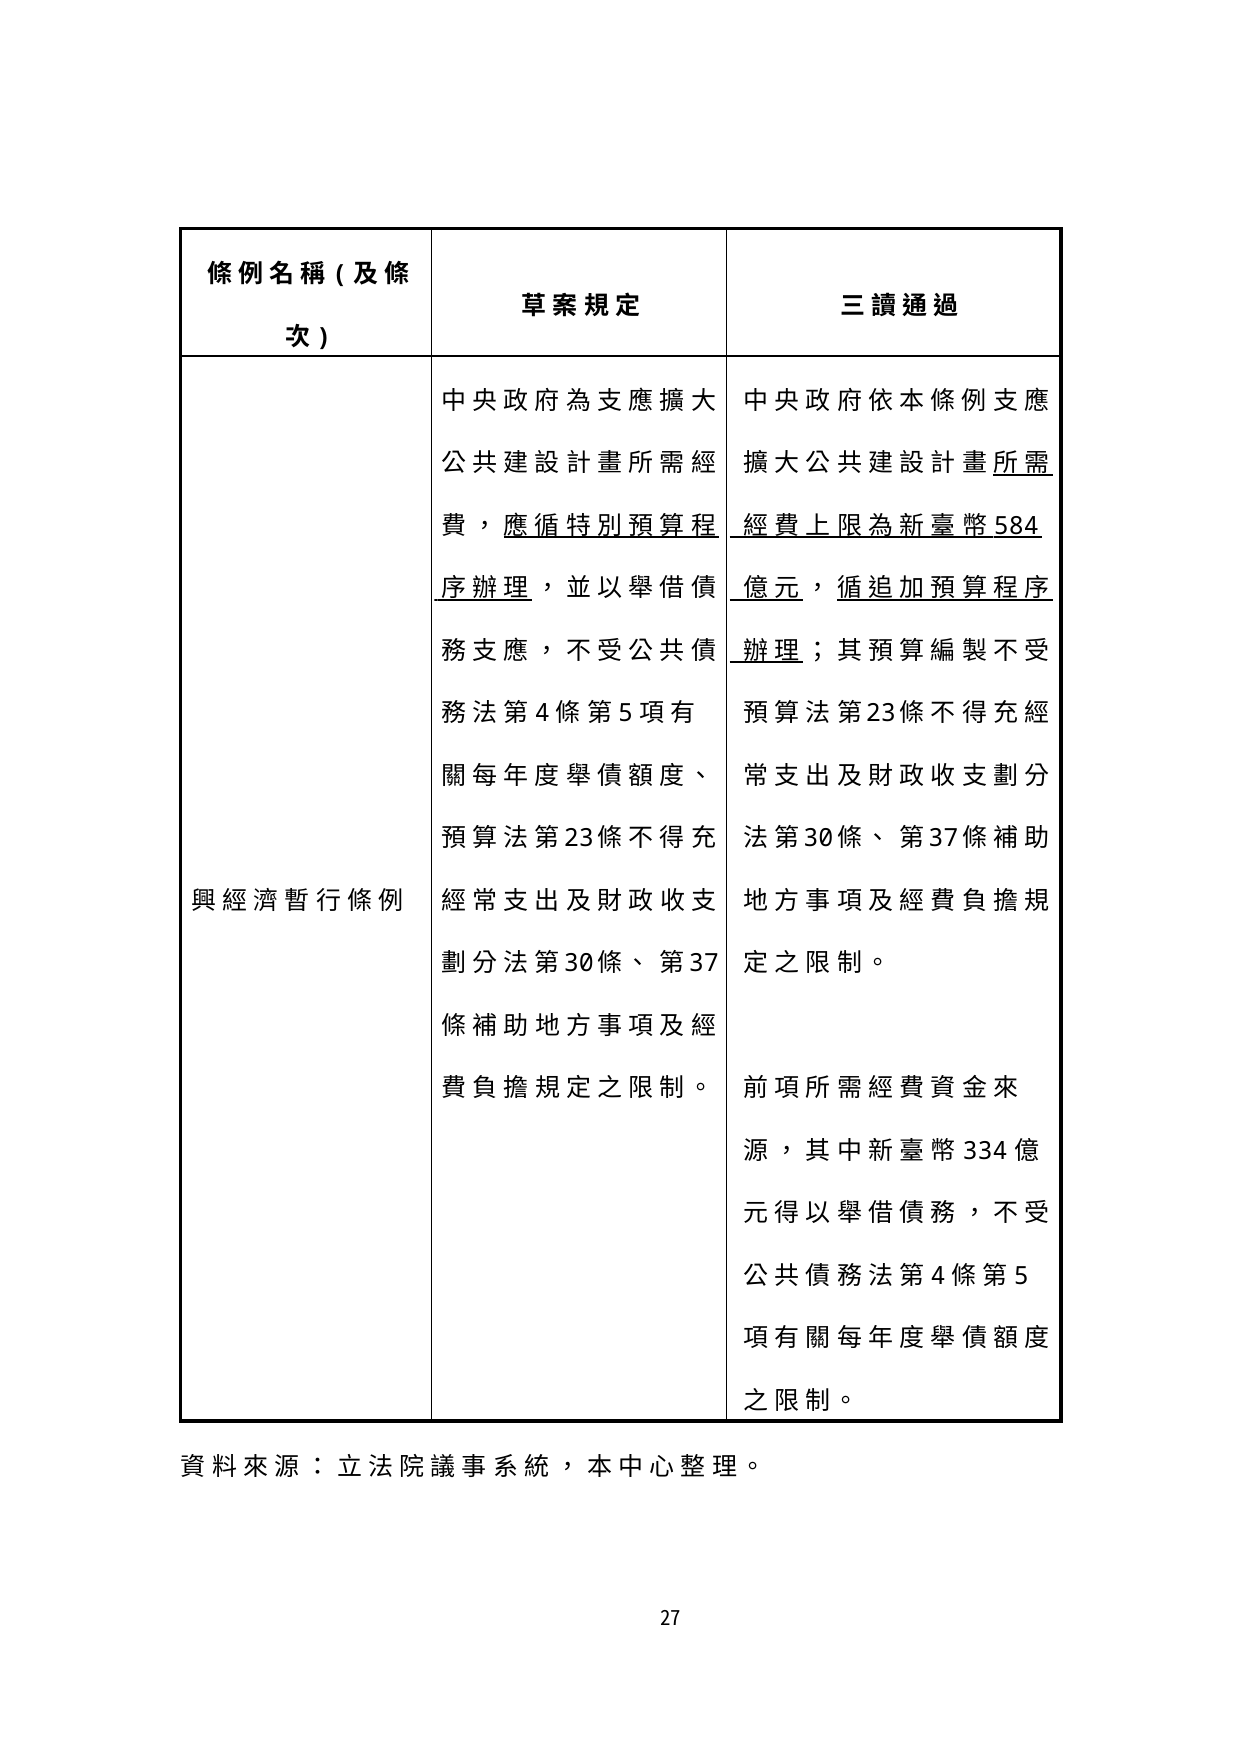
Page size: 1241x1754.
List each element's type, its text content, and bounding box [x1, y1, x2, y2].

table_header 三讀通過 [727, 230, 1059, 355]
table_header 條例名稱(及條次) [182, 230, 431, 355]
table_header 草案規定 [432, 230, 726, 355]
text 資料來源：立法院議事系統，本中心整理。 [177, 1422, 1063, 1485]
table_cell 中央政府依本條例支應擴大公共建設計畫所需經費上限為新臺幣584億元，循追加預算程序辦理；其預算編製不受預算法第23條不得充經常支出及財政收支劃分法第30條、第37條補助地方事項及經費負擔規定之限制。 前項所需經費資金來源，其中新臺幣334億元得以舉借債務，不受公共債務法第4條第5項有關每年度舉債額度之限制。 [727, 357, 1059, 1419]
table_cell 興經濟暫行條例 [182, 357, 431, 1419]
table_cell 中央政府為支應擴大公共建設計畫所需經費，應循特別預算程序辦理，並以舉借債務支應，不受公共債務法第4條第5項有關每年度舉債額度、預算法第23條不得充經常支出及財政收支劃分法第30條、第37條補助地方事項及經費負擔規定之限制。 [432, 357, 726, 1419]
